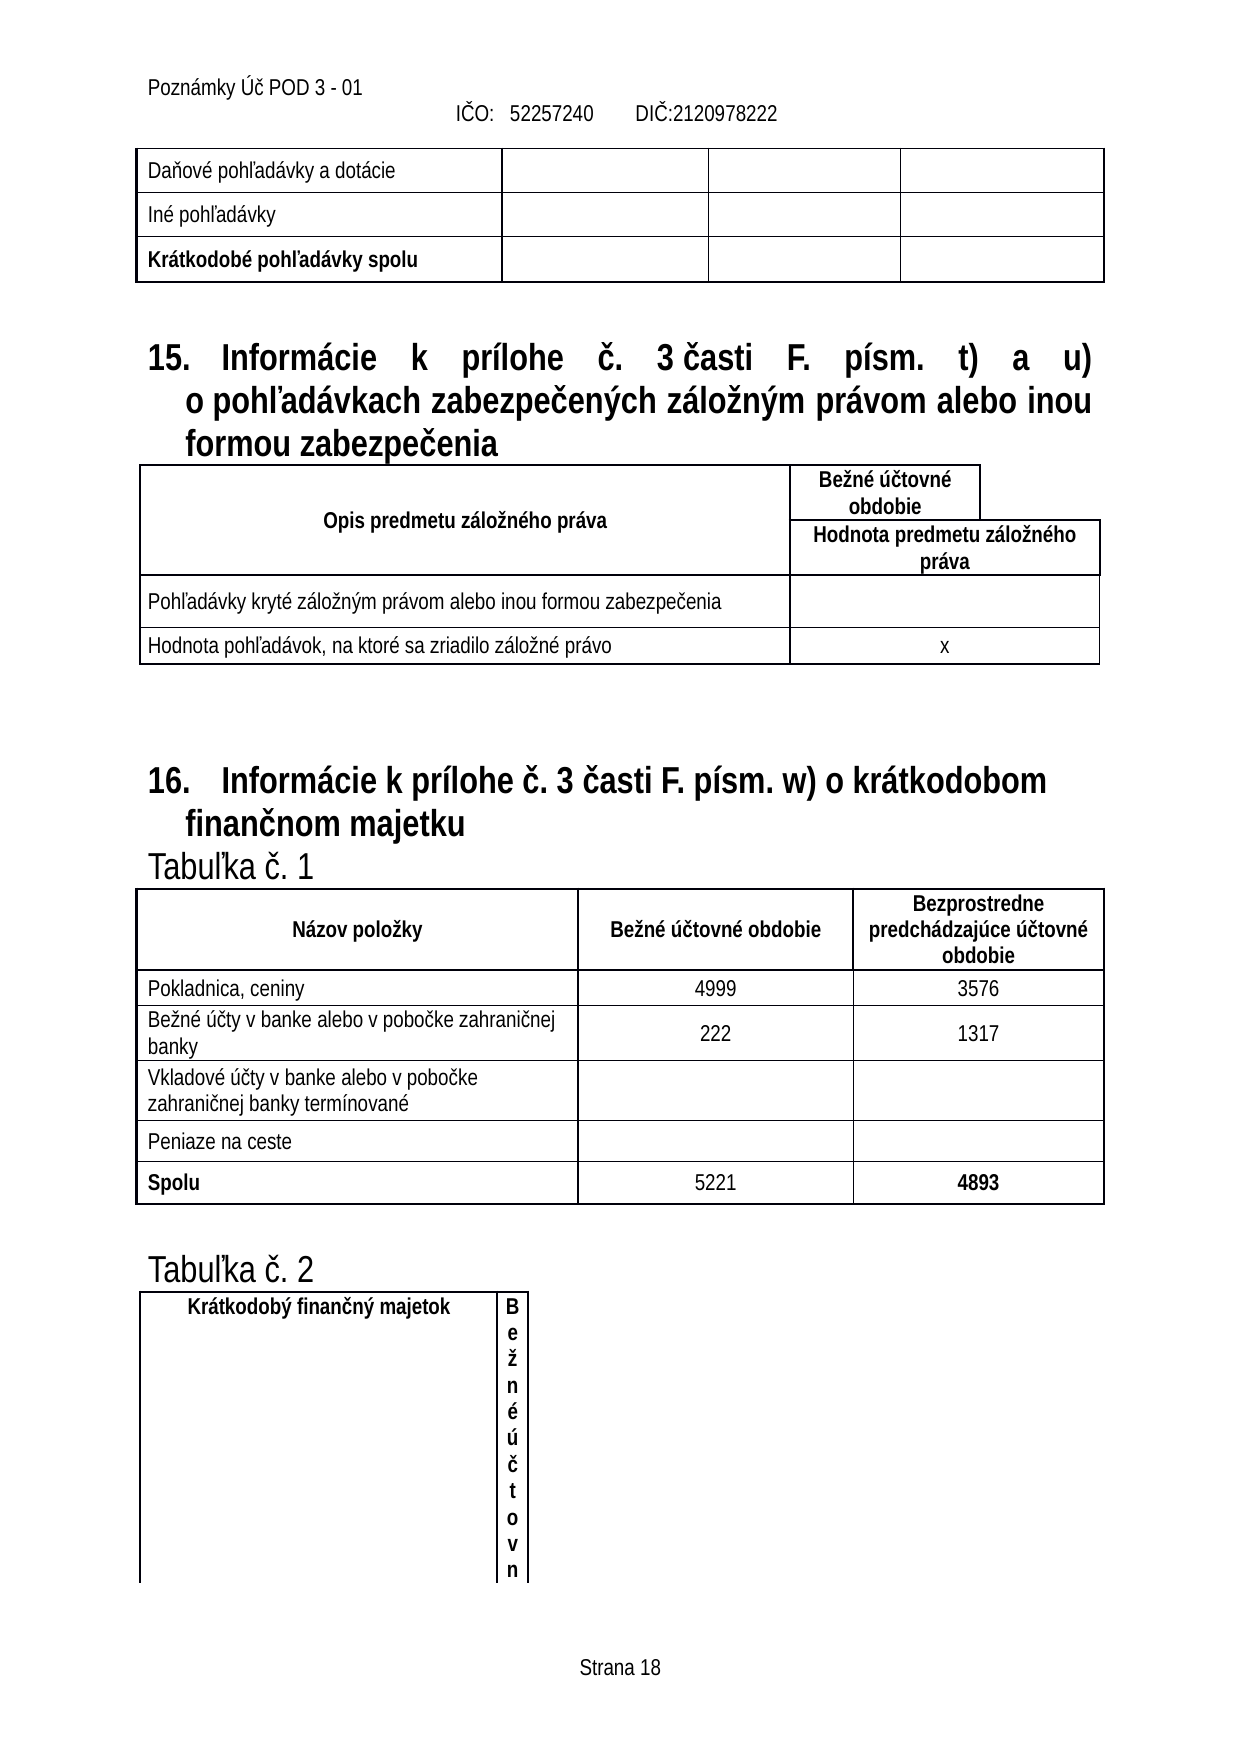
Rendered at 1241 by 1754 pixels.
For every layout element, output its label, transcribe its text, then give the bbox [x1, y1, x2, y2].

table_cell [579, 1121, 853, 1161]
table_cell [901, 193, 1103, 236]
table_header [981, 464, 1100, 519]
table_cell 4999 [579, 971, 853, 1005]
table_header Názov položky [138, 890, 577, 969]
table_cell Iné pohľadávky [138, 193, 501, 236]
title Tabuľka č. 1 [148, 845, 1092, 888]
table_header Krátkodobý finančný majetok [141, 1293, 496, 1582]
table_cell Pokladnica, ceniny [138, 971, 577, 1005]
table_cell Daňové pohľadávky a dotácie [138, 149, 501, 192]
table_cell [854, 1121, 1103, 1161]
table_cell 5221 [579, 1162, 853, 1202]
table_header Bežné účtovné obdobie [791, 466, 979, 519]
table_cell [901, 149, 1103, 192]
table_cell Krátkodobé pohľadávky spolu [138, 237, 501, 281]
table_header Opis predmetu záložného práva [141, 466, 789, 574]
table_cell x [791, 628, 1099, 662]
table_cell Pohľadávky kryté záložným právom alebo inou formou zabezpečenia [141, 576, 789, 627]
title Tabuľka č. 2 [148, 1247, 1092, 1291]
table_cell Hodnota pohľadávok, na ktoré sa zriadilo záložné právo [141, 628, 789, 662]
table_cell 222 [579, 1006, 853, 1060]
table_cell [854, 1061, 1103, 1120]
table_cell Bežné účty v banke alebo v pobočke zahraničnej banky [138, 1006, 577, 1060]
table_cell Vkladové účty v banke alebo v pobočke zahraničnej banky termínované [138, 1061, 577, 1120]
table_cell Spolu [138, 1162, 577, 1202]
table_cell [503, 237, 708, 281]
table_header Bežné účtovn [498, 1293, 527, 1582]
table_cell [503, 193, 708, 236]
table_cell [709, 237, 900, 281]
table_cell [901, 237, 1103, 281]
table_cell [791, 576, 1099, 627]
table_cell [503, 149, 708, 192]
table_header [529, 1291, 1100, 1582]
table_header Bezprostredne predchádzajúce účtovné obdobie [854, 890, 1103, 969]
title Informácie k prílohe č. 3 časti F. písm. w) o krátkodobom finančnom majetku [148, 759, 1092, 845]
table_cell 1317 [854, 1006, 1103, 1060]
title Informácie k prílohe č. 3 časti F. písm. t) a u) o pohľadávkach zabezpečených záložným právom alebo inou formou zabezpečenia [148, 335, 1092, 464]
table_cell Peniaze na ceste [138, 1121, 577, 1161]
table_cell [579, 1061, 853, 1120]
table_cell 3576 [854, 971, 1103, 1005]
table_header Bežné účtovné obdobie [579, 890, 852, 969]
table_cell 4893 [854, 1162, 1103, 1202]
table_cell [709, 149, 900, 192]
table_cell Hodnota predmetu záložného práva [791, 521, 1099, 574]
table_cell [709, 193, 900, 236]
